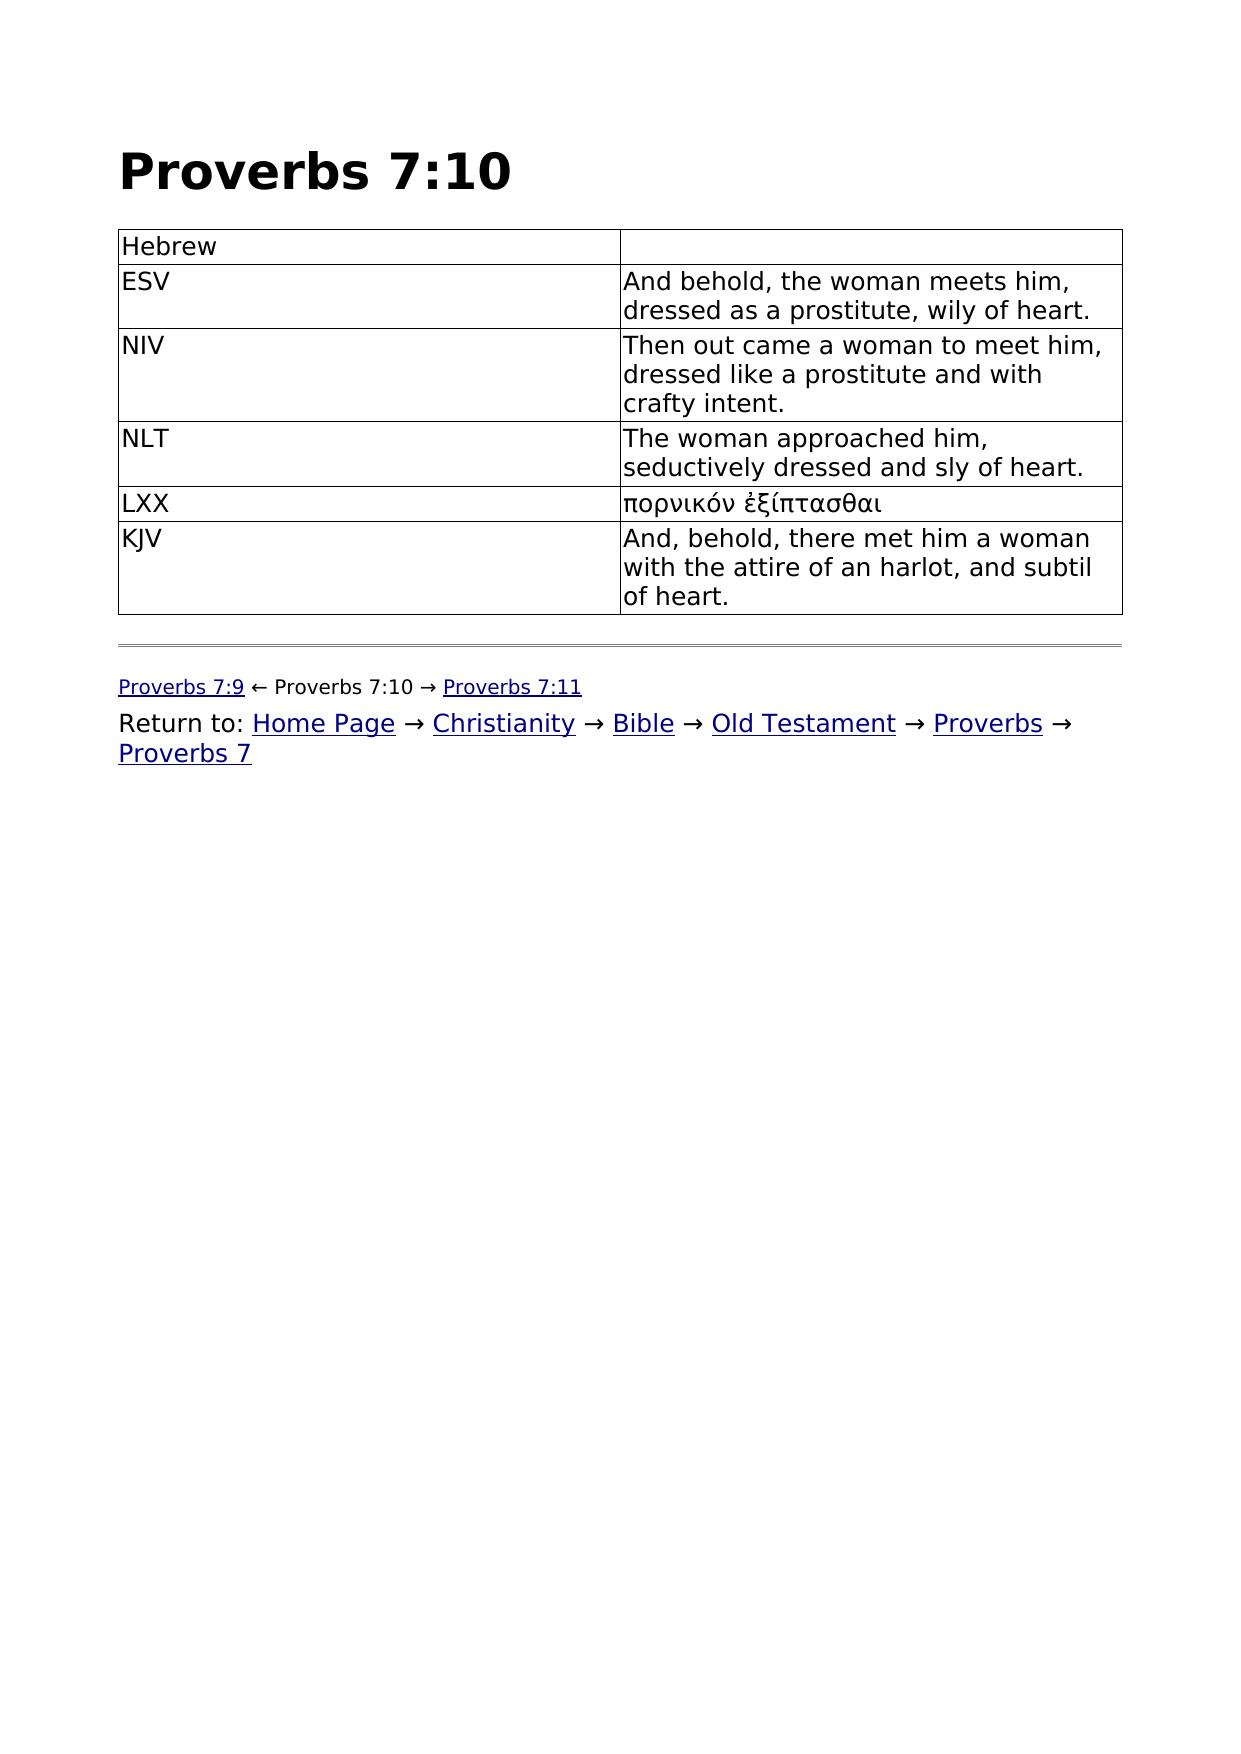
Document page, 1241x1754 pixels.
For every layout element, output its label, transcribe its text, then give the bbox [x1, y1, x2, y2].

table_cell KJV [119, 522, 620, 614]
table_cell NLT [119, 422, 620, 486]
table_header Hebrew [119, 230, 620, 264]
table_cell LXX [119, 487, 620, 521]
table_cell And, behold, there met him a woman with the attire of an harlot, and subtil of heart. [621, 522, 1122, 614]
table_cell NIV [119, 329, 620, 421]
table_header [621, 230, 1122, 264]
table_cell Then out came a woman to meet him, dressed like a prostitute and with crafty intent. [621, 329, 1122, 421]
table_cell πορνικόν ἐξίπτασθαι [621, 487, 1122, 521]
table_cell And behold, the woman meets him, dressed as a prostitute, wily of heart. [621, 265, 1122, 328]
subtitle Proverbs 7:10 [118, 143, 1122, 201]
text Proverbs 7:9 ← Proverbs 7:10 → Proverbs 7:11 [118, 676, 1122, 709]
table_cell ESV [119, 265, 620, 328]
table_cell The woman approached him, seductively dressed and sly of heart. [621, 422, 1122, 486]
text Return to: Home Page → Christianity → Bible → Old Testament → Proverbs → Proverbs 7 [118, 709, 1122, 768]
